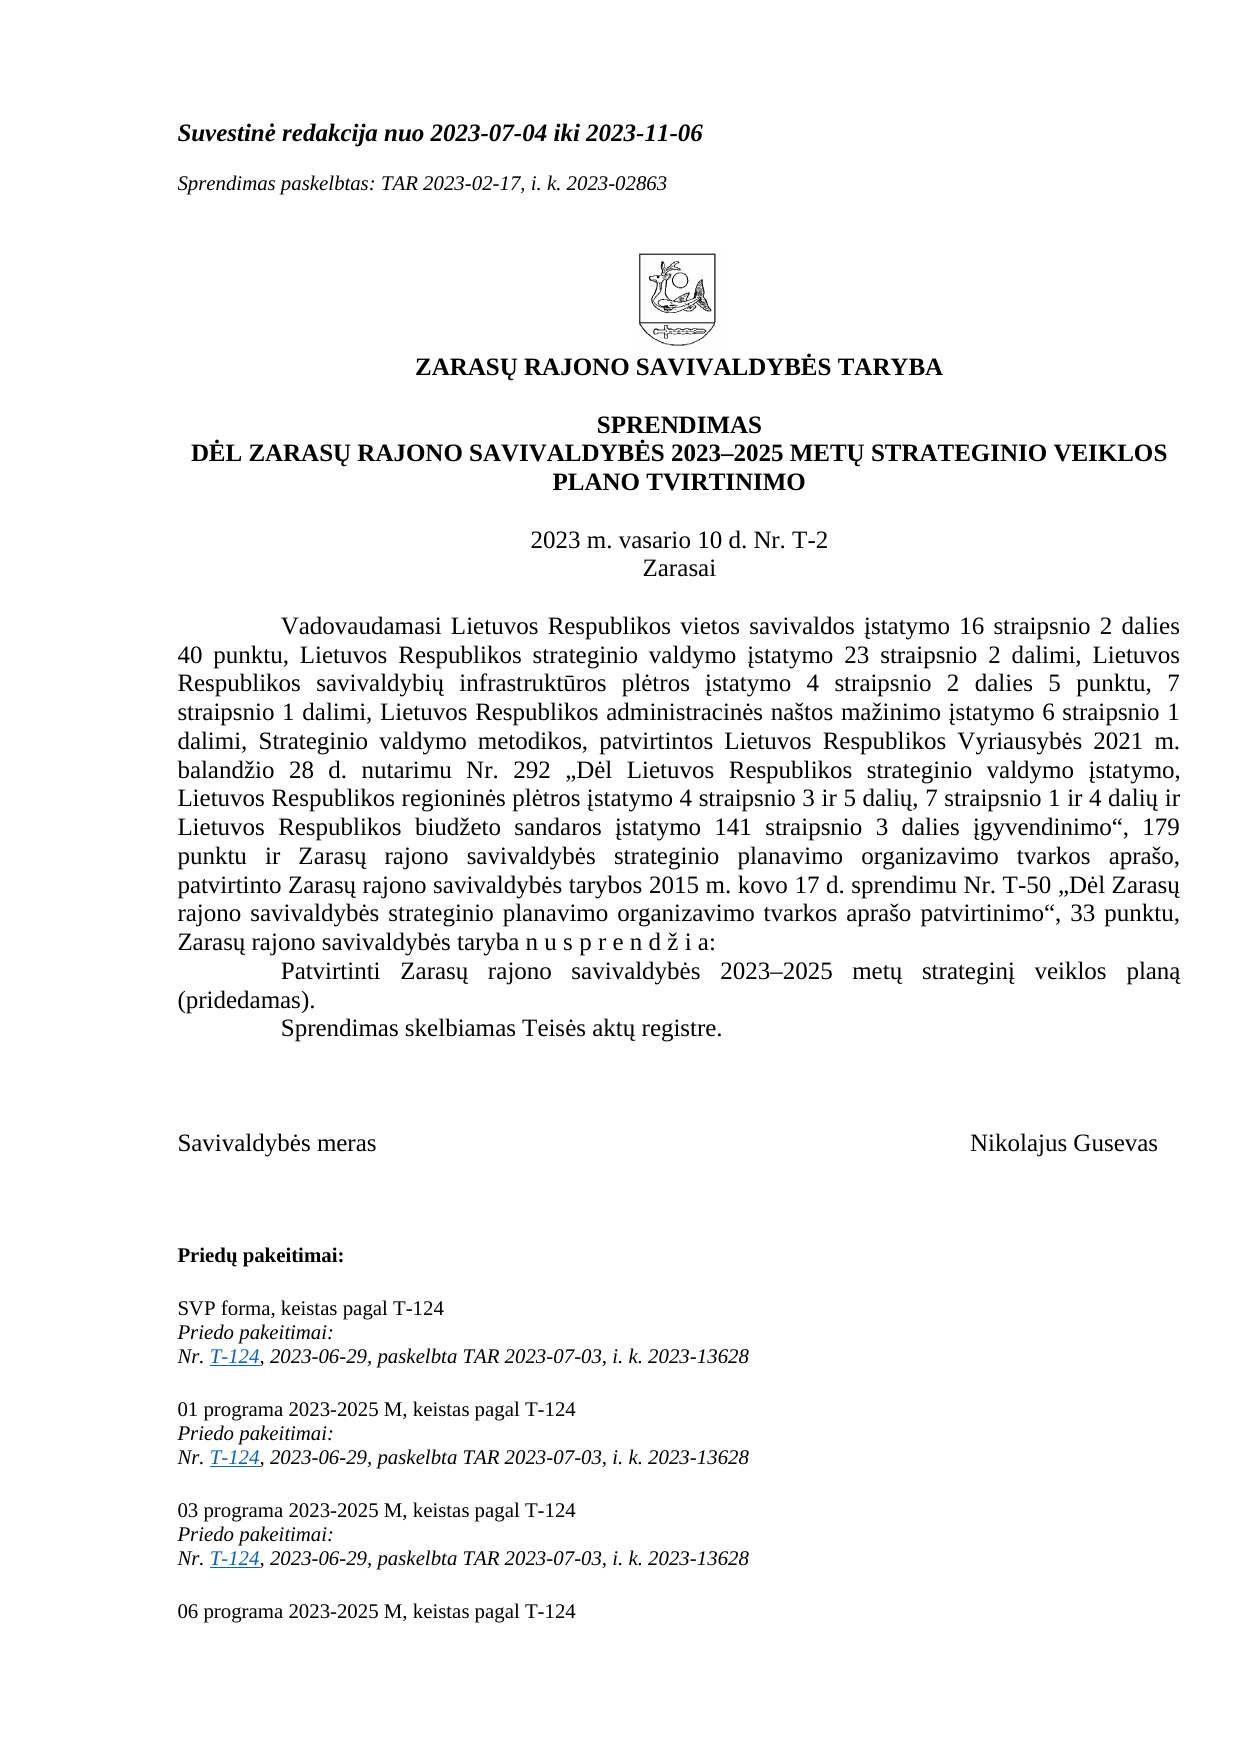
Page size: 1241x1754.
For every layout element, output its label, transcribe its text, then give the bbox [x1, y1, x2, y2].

subtitle Zarasai [177, 553, 1181, 582]
text 06 programa 2023-2025 M, keistas pagal T-124 [177, 1599, 1181, 1623]
text Sprendimas skelbiamas Teisės aktų registre. [207, 1013, 1181, 1042]
text Suvestinė redakcija nuo 2023-07-04 iki 2023-11-06 [177, 118, 1181, 147]
text SVP forma, keistas pagal T-124 [177, 1296, 1181, 1320]
text Priedo pakeitimai: [177, 1522, 1181, 1546]
text Vadovaudamasi Lietuvos Respublikos vietos savivaldos įstatymo 16 straipsnio 2 dalies 40 punktu, Lietuvos Respublikos strateginio valdymo įstatymo 23 straipsnio 2 dalimi, Lietuvos Respublikos savivaldybių infrastruktūros plėtros įstatymo 4 straipsnio 2 dalies 5 punktu, 7 straipsnio 1 dalimi, Lietuvos Respublikos administracinės naštos mažinimo įstatymo 6 straipsnio 1 dalimi, Strateginio valdymo metodikos, patvirtintos Lietuvos Respublikos Vyriausybės 2021 m. balandžio 28 d. nutarimu Nr. 292 „Dėl Lietuvos Respublikos strateginio valdymo įstatymo, Lietuvos Respublikos regioninės plėtros įstatymo 4 straipsnio 3 ir 5 dalių, 7 straipsnio 1 ir 4 dalių ir Lietuvos Respublikos biudžeto sandaros įstatymo 141 straipsnio 3 dalies įgyvendinimo“, 179 punktu ir Zarasų rajono savivaldybės strateginio planavimo organizavimo tvarkos aprašo, patvirtinto Zarasų rajono savivaldybės tarybos 2015 m. kovo 17 d. sprendimu Nr. T-50 „Dėl Zarasų rajono savivaldybės strateginio planavimo organizavimo tvarkos aprašo patvirtinimo“, 33 punktu, Zarasų rajono savivaldybės taryba n u s p r e n d ž i a: [177, 611, 1181, 956]
text Zarasų rajono savivaldybės taryba [177, 352, 1181, 381]
text Priedų pakeitimai: [177, 1243, 1181, 1267]
text Priedo pakeitimai: [177, 1320, 1181, 1344]
text Sprendimas paskelbtas: TAR 2023-02-17, i. k. 2023-02863 [177, 171, 1181, 195]
text 01 programa 2023-2025 M, keistas pagal T-124 [177, 1397, 1181, 1421]
text Nr. T-124, 2023-06-29, paskelbta TAR 2023-07-03, i. k. 2023-13628 [177, 1546, 1181, 1570]
text SPRENDIMAS [177, 410, 1181, 438]
text 2023 m. vasario 10 d. Nr. T-2 [177, 525, 1181, 553]
text Priedo pakeitimai: [177, 1421, 1181, 1445]
text Nr. T-124, 2023-06-29, paskelbta TAR 2023-07-03, i. k. 2023-13628 [177, 1344, 1181, 1368]
text Savivaldybės meras Nikolajus Gusevas [177, 1128, 1181, 1157]
text 03 programa 2023-2025 M, keistas pagal T-124 [177, 1498, 1181, 1522]
text Patvirtinti Zarasų rajono savivaldybės 2023–2025 metų strateginį veiklos planą (pridedamas). [177, 956, 1181, 1013]
text Nr. T-124, 2023-06-29, paskelbta TAR 2023-07-03, i. k. 2023-13628 [177, 1445, 1181, 1469]
subtitle DĖL ZARASŲ RAJONO SAVIVALDYBĖS 2023–2025 metų STRATEGINIO VEIKLOS PLANO TVIRTINIMO [177, 438, 1181, 496]
